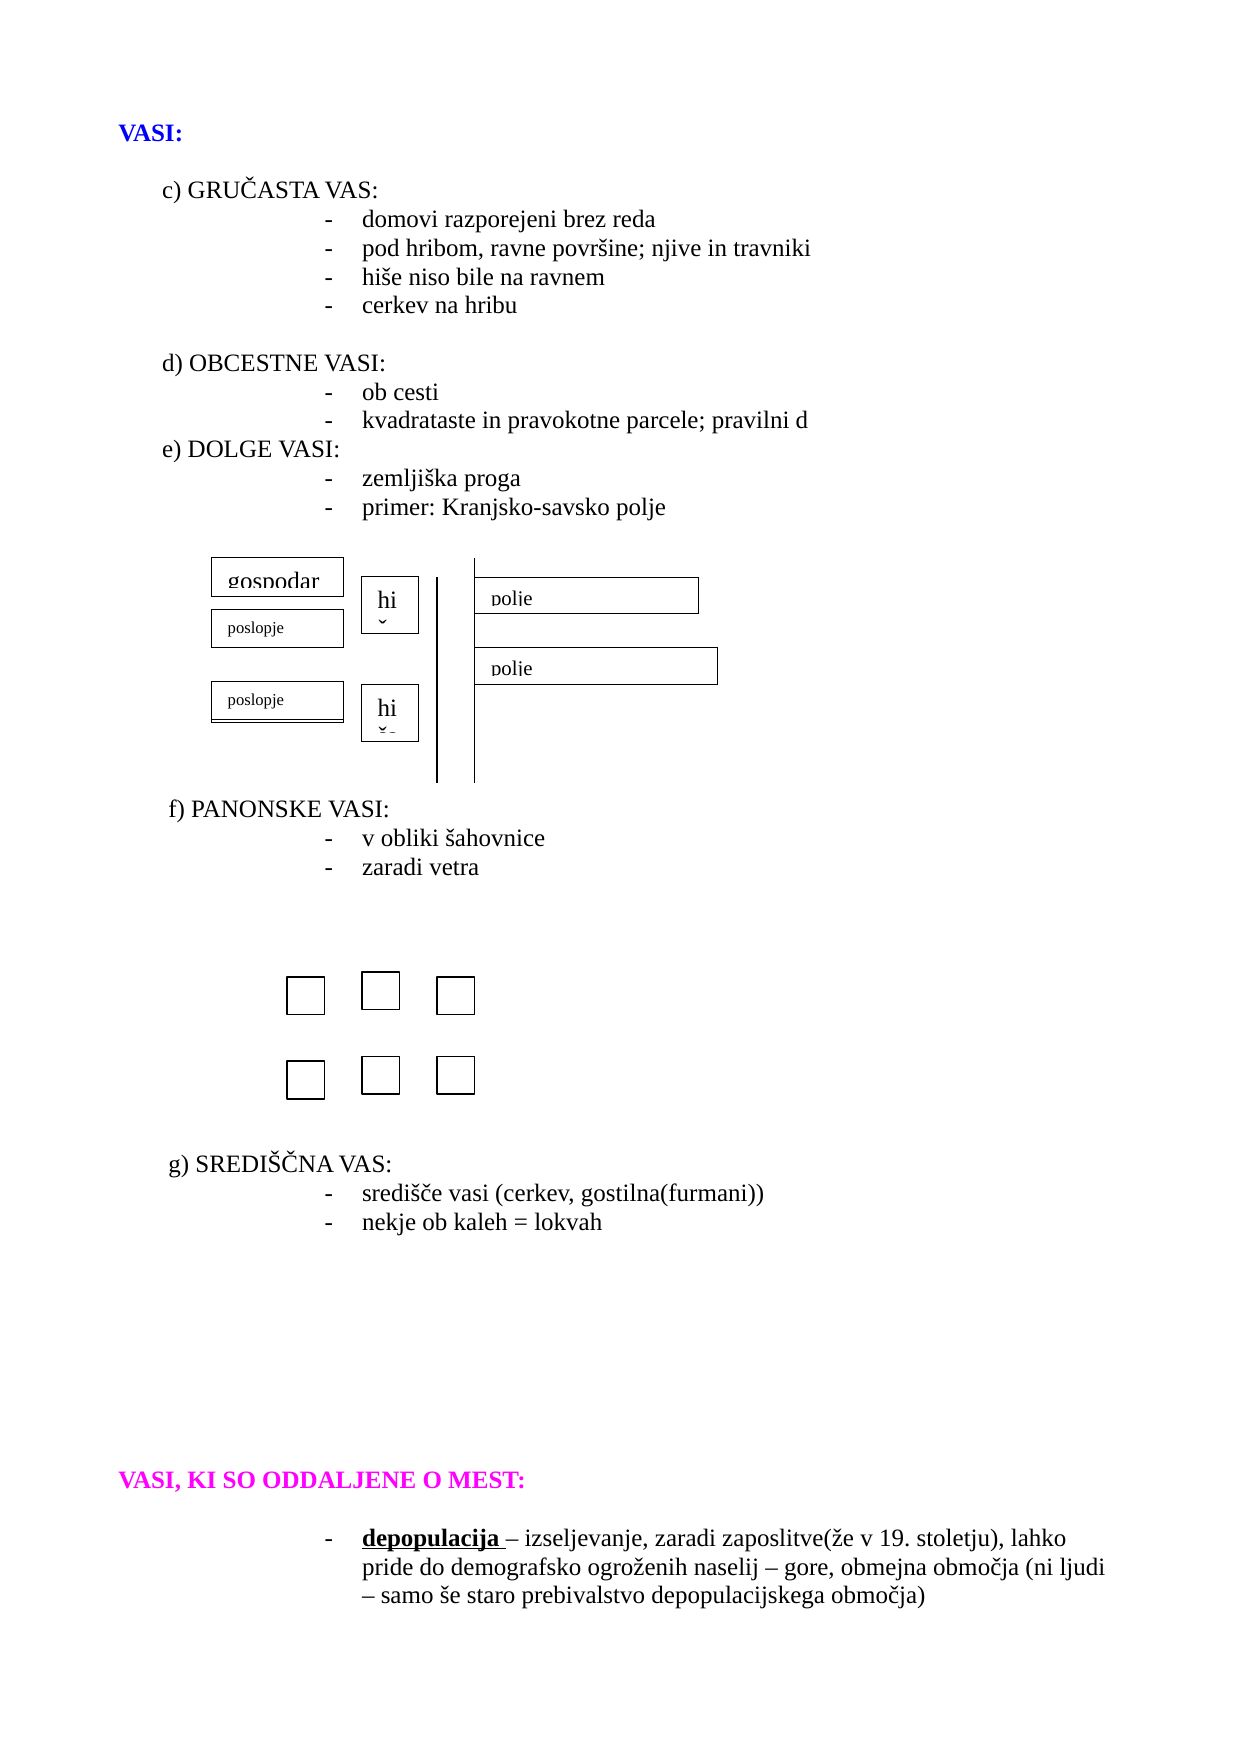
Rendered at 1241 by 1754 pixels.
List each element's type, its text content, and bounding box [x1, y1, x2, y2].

list kvadrataste in pravokotne parcele; pravilni d [324, 406, 1122, 434]
list depopulacija – izseljevanje, zaradi zaposlitve(že v 19. stoletju), lahko pride do demografsko ogroženih naselij – gore, obmejna območja (ni ljudi – samo še staro prebivalstvo depopulacijskega območja) [324, 1523, 1122, 1609]
text hiša [377, 585, 402, 625]
text polje [491, 586, 683, 605]
list hiše niso bile na ravnem [324, 262, 1122, 291]
text g) SREDIŠČNA VAS: [118, 1149, 1122, 1178]
list zemljiška proga [324, 463, 1122, 492]
text VASI, KI SO ODDALJENE O MEST: [118, 1465, 1122, 1494]
text VASI: [118, 118, 1122, 147]
list pod hribom, ravne površine; njive in travniki [324, 233, 1122, 262]
text e) DOLGE VASI: [118, 434, 1122, 463]
list zaradi vetra [324, 852, 1122, 880]
text d) OBCESTNE VASI: [118, 348, 1122, 377]
text hiša [377, 693, 402, 733]
list ob cesti [324, 377, 1122, 406]
list nekje ob kaleh = lokvah [324, 1207, 1122, 1235]
list v obliki šahovnice [324, 823, 1122, 852]
text polje [491, 656, 702, 676]
text c) GRUČASTA VAS: [118, 176, 1122, 204]
text f) PANONSKE VASI: [118, 794, 1122, 823]
list središče vasi (cerkev, gostilna(furmani)) [324, 1178, 1122, 1207]
text gospodarsko [227, 566, 327, 587]
list primer: Kranjsko-savsko polje [324, 492, 1122, 521]
list domovi razporejeni brez reda [324, 204, 1122, 233]
text poslopje [227, 618, 327, 637]
text poslopje [227, 689, 327, 709]
list cerkev na hribu [324, 291, 1122, 319]
